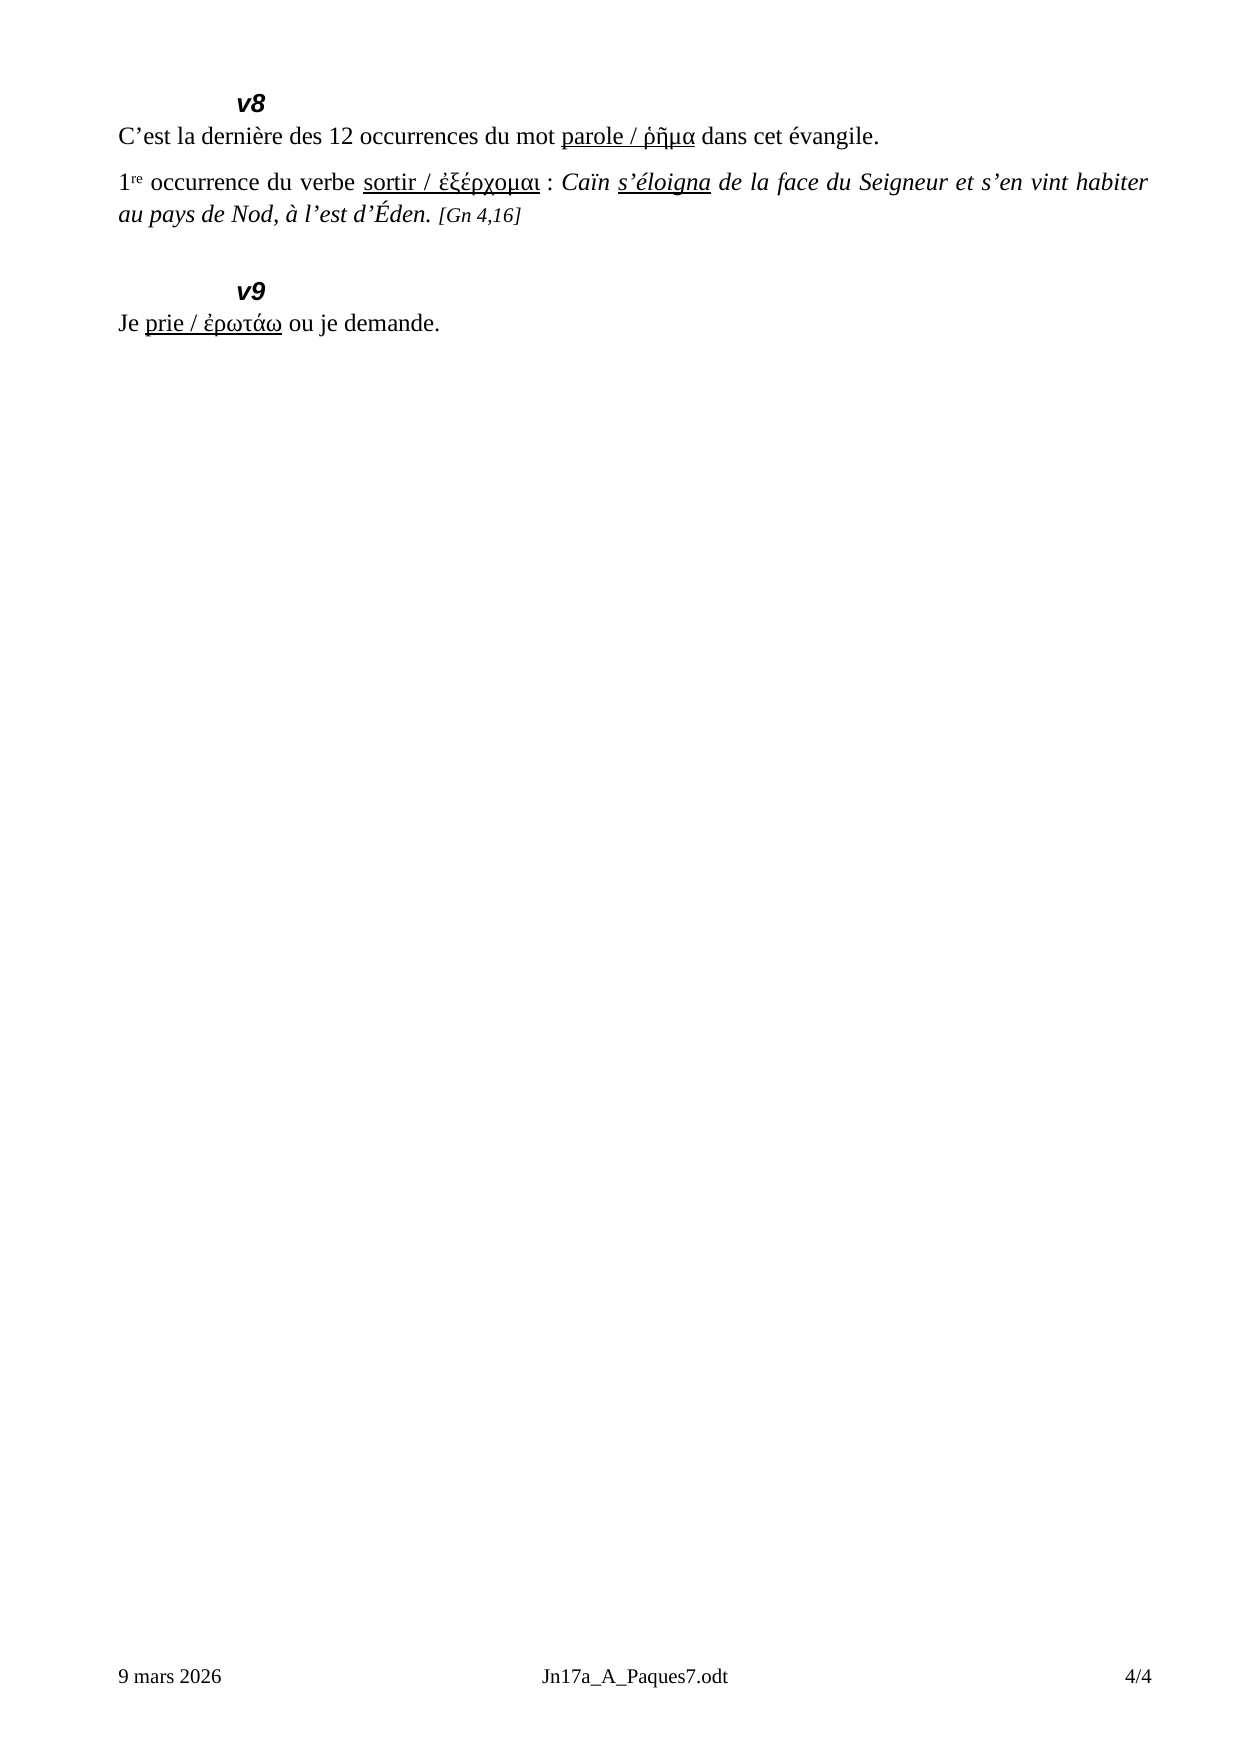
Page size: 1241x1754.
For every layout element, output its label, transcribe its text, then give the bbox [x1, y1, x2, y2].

text 1ʳᵉ occurrence du verbe sortir / ἐξέρχομαι : Caïn s’éloigna de la face du Seigneur et s’en vint habiter au pays de Nod, à l’est d’Éden. [Gn 4,16] [118, 168, 1152, 228]
text Je prie / ἐρωτάω ou je demande. [118, 309, 1152, 337]
subtitle v9 [236, 276, 1152, 305]
